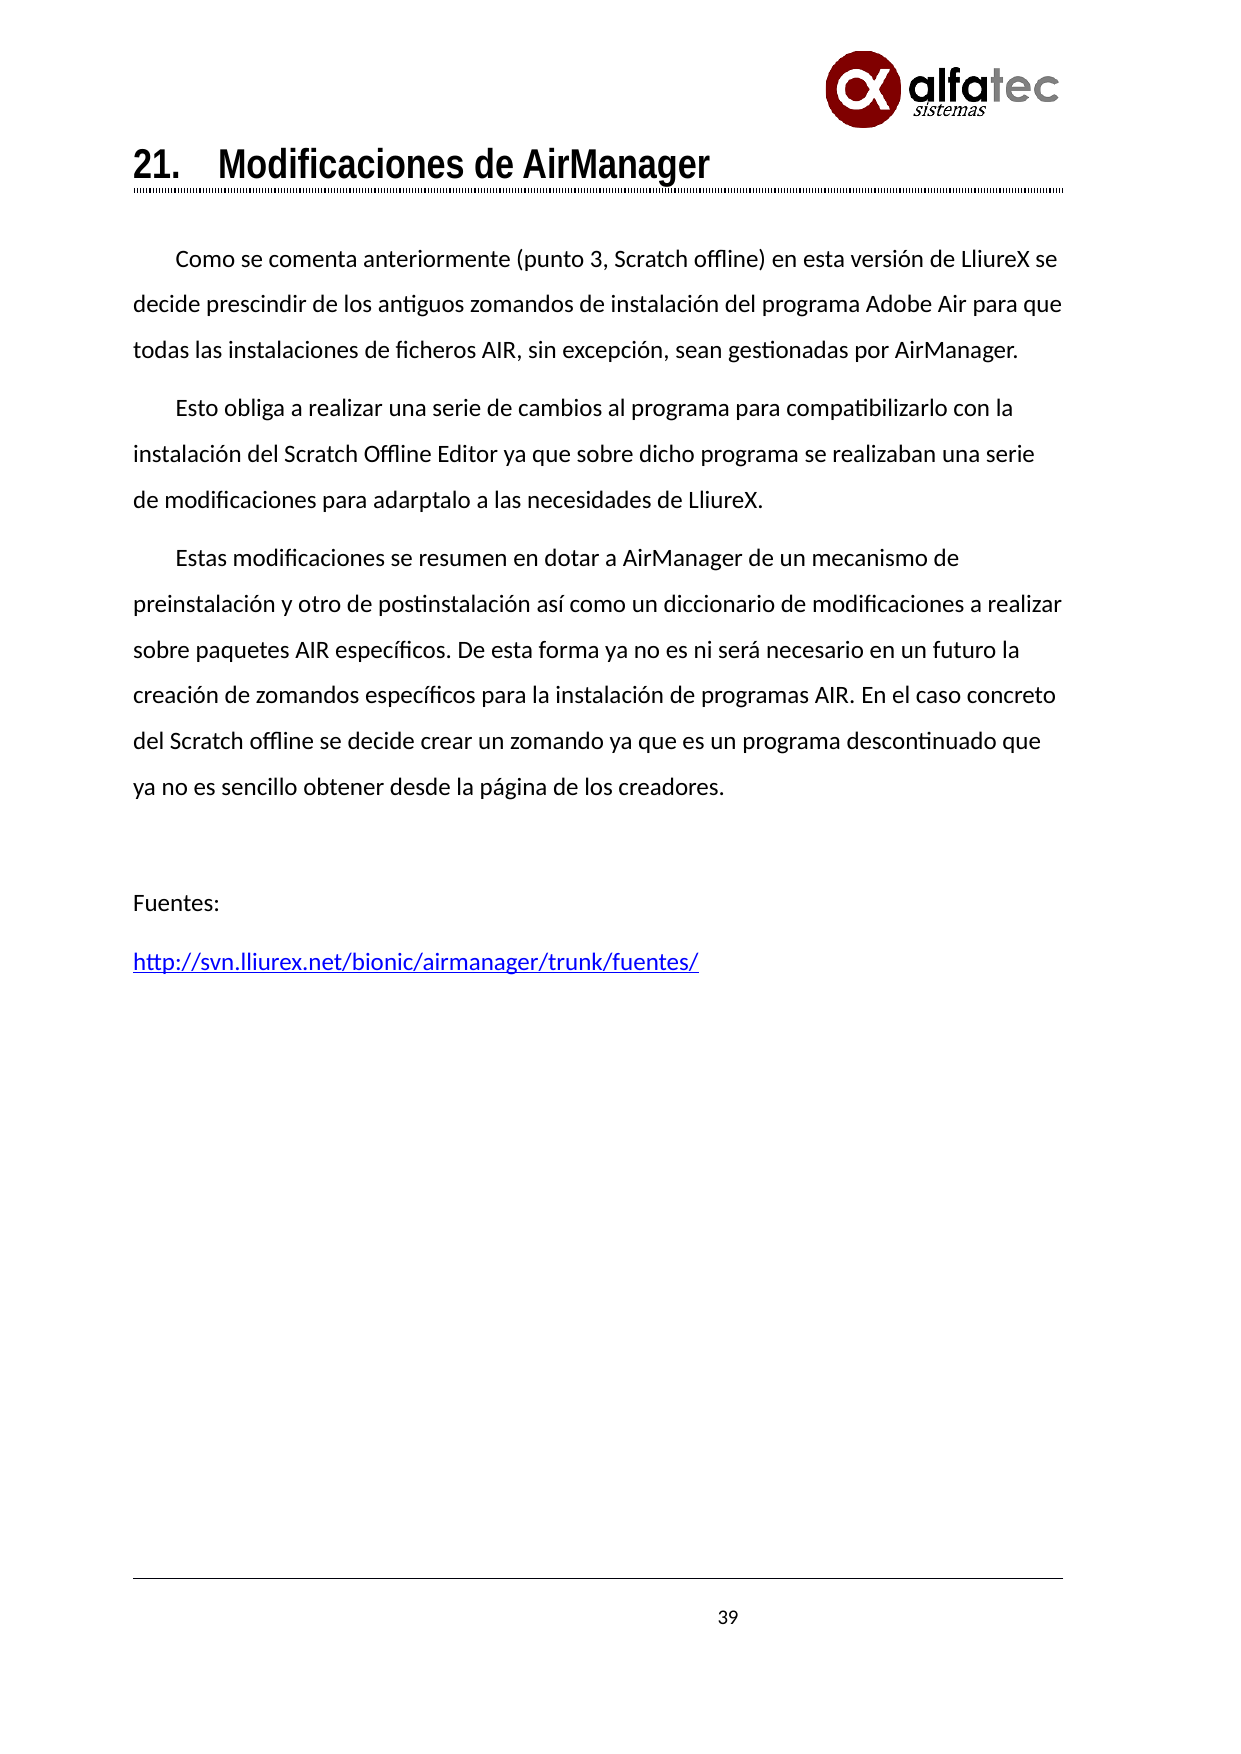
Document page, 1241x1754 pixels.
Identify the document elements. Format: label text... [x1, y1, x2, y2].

text Fuentes: [133, 887, 1063, 918]
text Esto obliga a realizar una serie de cambios al programa para compatibilizarlo con la instalación del Scratch Offline Editor ya que sobre dicho programa se realizaban una serie de modificaciones para adarptalo a las necesidades de LliureX. [133, 393, 1063, 514]
text Estas modificaciones se resumen en dotar a AirManager de un mecanismo de preinstalación y otro de postinstalación así como un diccionario de modificaciones a realizar sobre paquetes AIR específicos. De esta forma ya no es ni será necesario en un futuro la creación de zomandos específicos para la instalación de programas AIR. En el caso concreto del Scratch offline se decide crear un zomando ya que es un programa descontinuado que ya no es sencillo obtener desde la página de los creadores. [133, 542, 1063, 801]
picture [825, 51, 1061, 128]
subtitle Modificaciones de AirManager [133, 148, 1063, 193]
text Como se comenta anteriormente (punto 3, Scratch offline) en esta versión de LliureX se decide prescindir de los antiguos zomandos de instalación del programa Adobe Air para que todas las instalaciones de ficheros AIR, sin excepción, sean gestionadas por AirManager. [133, 243, 1063, 365]
text http://svn.lliurex.net/bionic/airmanager/trunk/fuentes/ [133, 946, 1063, 976]
